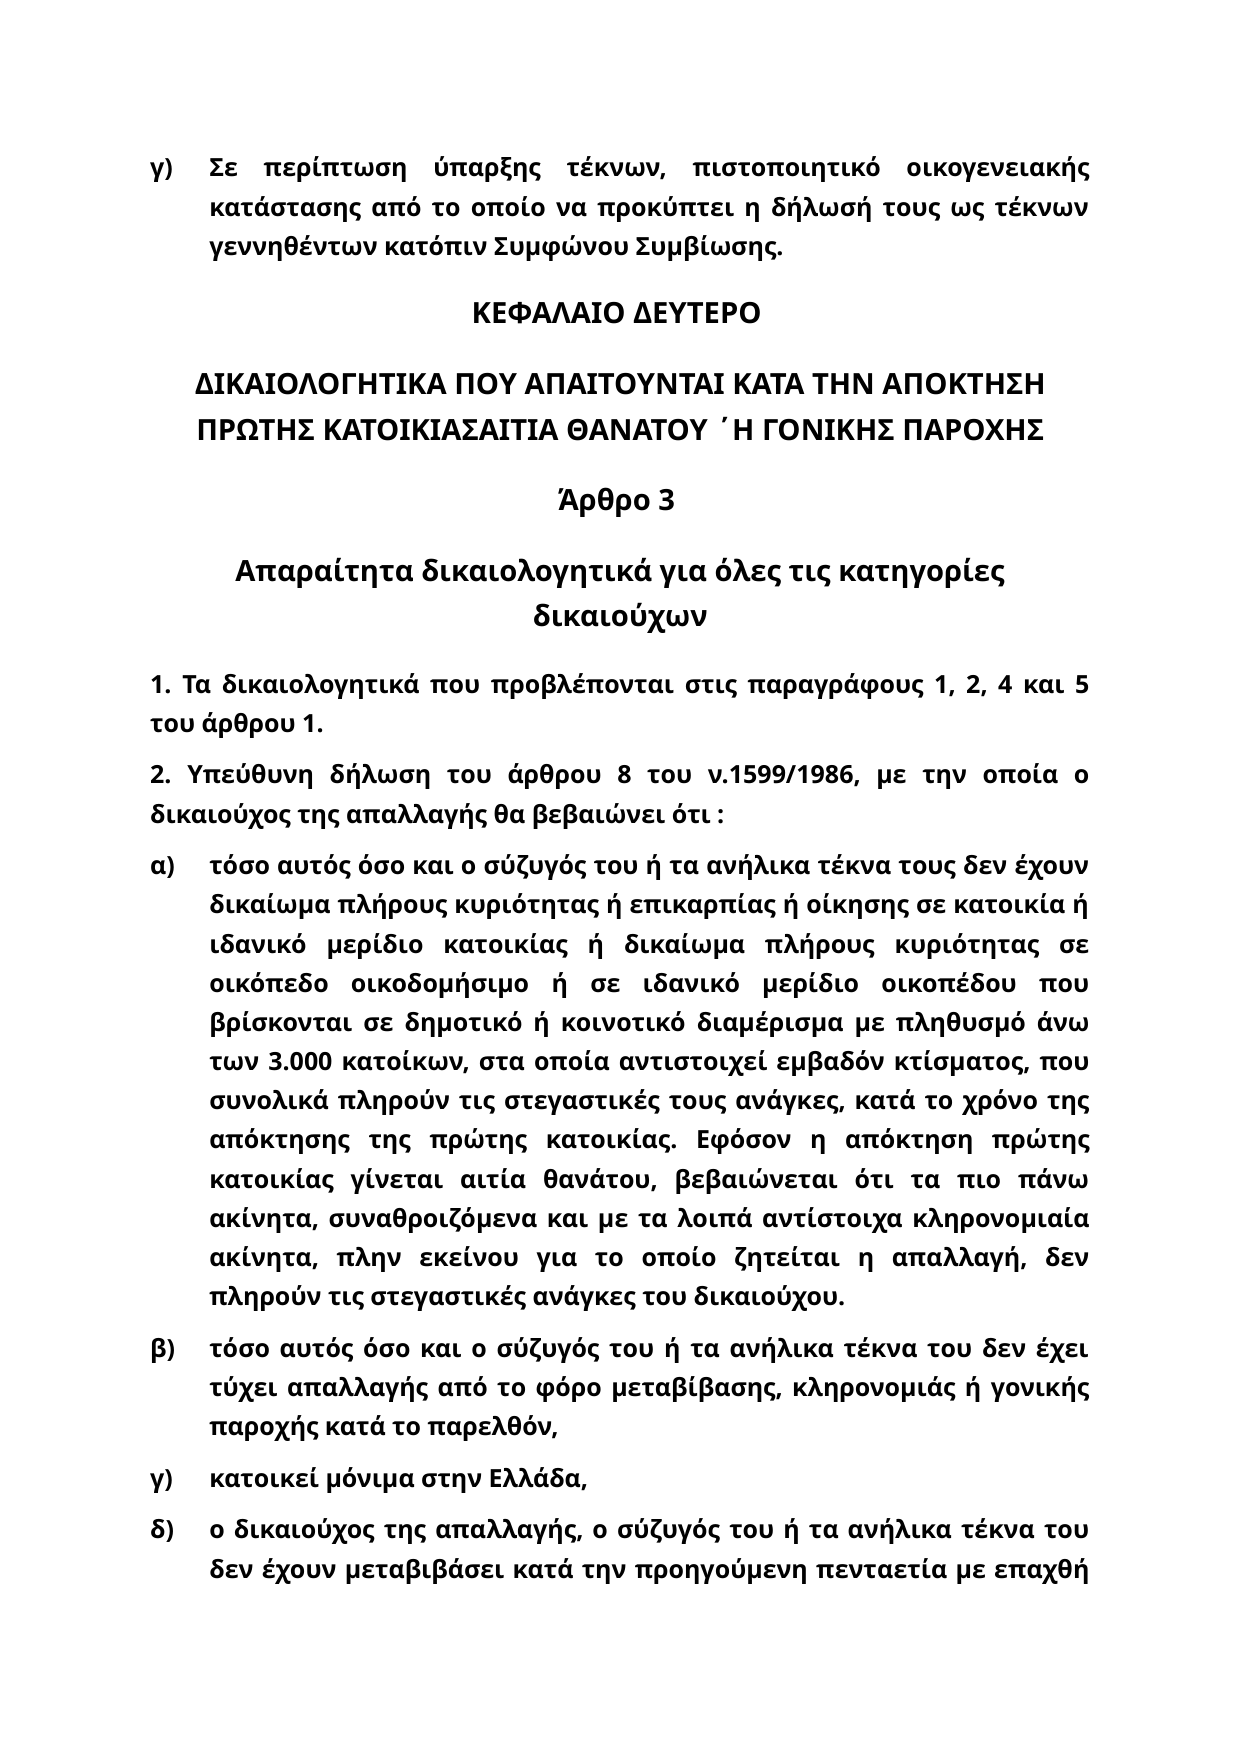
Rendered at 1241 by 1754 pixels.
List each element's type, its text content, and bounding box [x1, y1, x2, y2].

subtitle Απαραίτητα δικαιολογητικά για όλες τις κατηγορίες δικαιούχων [150, 550, 1090, 635]
subtitle Άρθρο 3 [150, 479, 1090, 519]
list γ) Σε περίπτωση ύπαρξης τέκνων, πιστοποιητικό οικογενειακής κατάστασης από το οποίο να προκύπτει η δήλωσή τους ως τέκνων γεννηθέντων κατόπιν Συμφώνου Συμβίωσης. [150, 150, 1090, 262]
list β) τόσο αυτός όσο και ο σύζυγός του ή τα ανήλικα τέκνα του δεν έχει τύχει απαλλαγής από το φόρο μεταβίβασης, κληρονομιάς ή γονικής παροχής κατά το παρελθόν, [150, 1330, 1090, 1443]
list α) τόσο αυτός όσο και ο σύζυγός του ή τα ανήλικα τέκνα τους δεν έχουν δικαίωμα πλήρους κυριότητας ή επικαρπίας ή οίκησης σε κατοικία ή ιδανικό μερίδιο κατοικίας ή δικαίωμα πλήρους κυριότητας σε οικόπεδο οικοδομήσιμο ή σε ιδανικό μερίδιο οικοπέδου που βρίσκονται σε δημοτικό ή κοινοτικό διαμέρισμα με πληθυσμό άνω των 3.000 κατοίκων, στα οποία αντιστοιχεί εμβαδόν κτίσματος, που συνολικά πληρούν τις στεγαστικές τους ανάγκες, κατά το χρόνο της απόκτησης της πρώτης κατοικίας. Εφόσον η απόκτηση πρώτης κατοικίας γίνεται αιτία θανάτου, βεβαιώνεται ότι τα πιο πάνω ακίνητα, συναθροιζόμενα και με τα λοιπά αντίστοιχα κληρονομιαία ακίνητα, πλην εκείνου για το οποίο ζητείται η απαλλαγή, δεν πληρούν τις στεγαστικές ανάγκες του δικαιούχου. [150, 848, 1090, 1313]
text 2. Υπεύθυνη δήλωση του άρθρου 8 του ν.1599/1986, με την οποία ο δικαιούχος της απαλλαγής θα βεβαιώνει ότι : [150, 757, 1090, 830]
list δ) ο δικαιούχος της απαλλαγής, ο σύζυγός του ή τα ανήλικα τέκνα του δεν έχουν μεταβιβάσει κατά την προηγούμενη πενταετία με επαχθή [150, 1512, 1090, 1585]
text 1. Τα δικαιολογητικά που προβλέπονται στις παραγράφους 1, 2, 4 και 5 του άρθρου 1. [150, 666, 1090, 739]
list γ) κατοικεί μόνιμα στην Ελλάδα, [150, 1460, 1090, 1494]
subtitle ΔΙΚΑΙΟΛΟΓΗΤΙΚΑ ΠΟΥ ΑΠΑΙΤΟΥΝΤΑΙ ΚΑΤΑ ΤΗΝ ΑΠΟΚΤΗΣΗ ΠΡΩΤΗΣ ΚΑΤΟΙΚΙΑΣΑΙΤΙΑ ΘΑΝΑΤΟΥ ΄Η ΓΟΝΙΚΗΣ ΠΑΡΟΧΗΣ [150, 363, 1090, 448]
subtitle ΚΕΦΑΛΑΙΟ ΔΕΥΤΕΡΟ [150, 292, 1090, 332]
